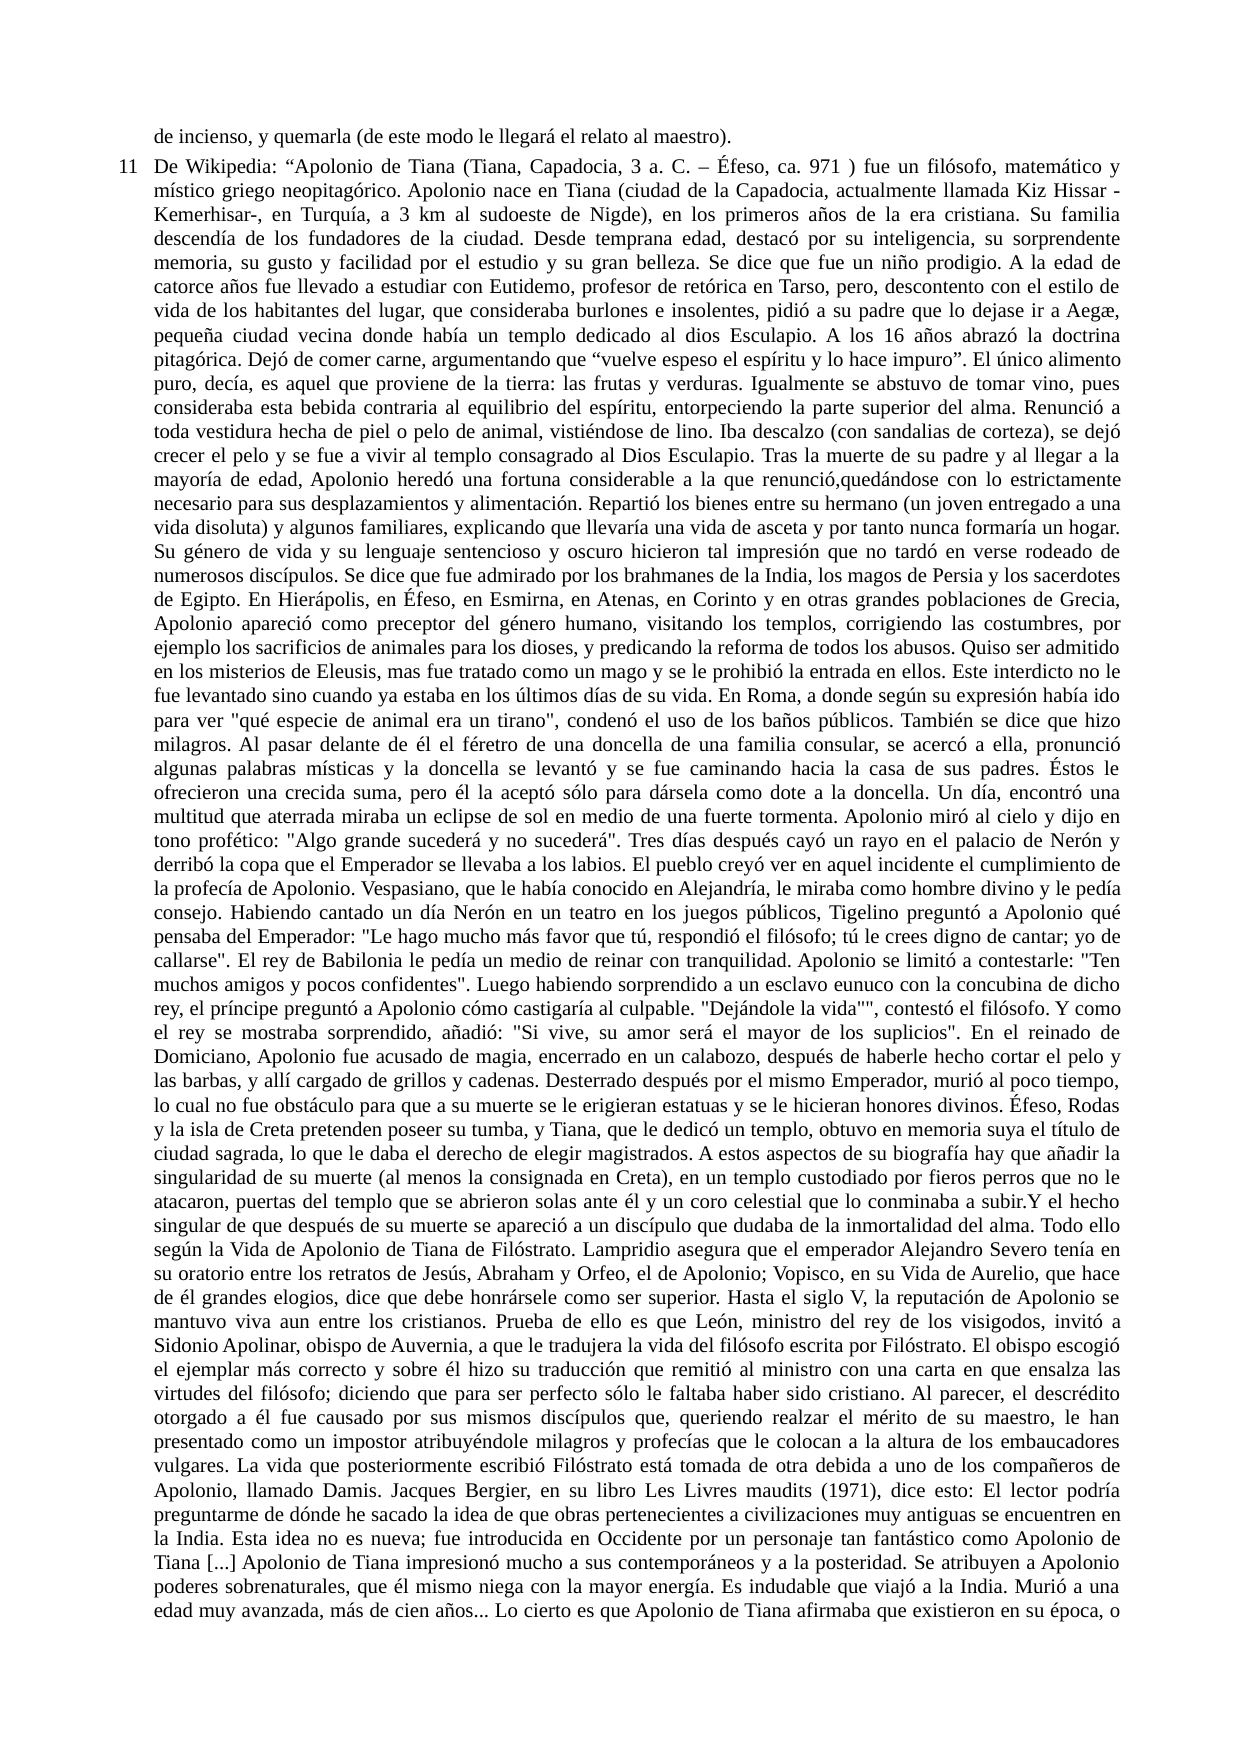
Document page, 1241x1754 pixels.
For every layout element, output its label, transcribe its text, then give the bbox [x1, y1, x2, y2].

text De Wikipedia: “Apolonio de Tiana (Tiana, Capadocia, 3 a. C. – Éfeso, ca. 971 ) fue un filósofo, matemático y místico griego neopitagórico. Apolonio nace en Tiana (ciudad de la Capadocia, actualmente llamada Kiz Hissar -Kemerhisar-, en Turquía, a 3 km al sudoeste de Nigde), en los primeros años de la era cristiana. Su familia descendía de los fundadores de la ciudad. Desde temprana edad, destacó por su inteligencia, su sorprendente memoria, su gusto y facilidad por el estudio y su gran belleza. Se dice que fue un niño prodigio. A la edad de catorce años fue llevado a estudiar con Eutidemo, profesor de retórica en Tarso, pero, descontento con el estilo de vida de los habitantes del lugar, que consideraba burlones e insolentes, pidió a su padre que lo dejase ir a Aegæ, pequeña ciudad vecina donde había un templo dedicado al dios Esculapio. A los 16 años abrazó la doctrina pitagórica. Dejó de comer carne, argumentando que “vuelve espeso el espíritu y lo hace impuro”. El único alimento puro, decía, es aquel que proviene de la tierra: las frutas y verduras. Igualmente se abstuvo de tomar vino, pues consideraba esta bebida contraria al equilibrio del espíritu, entorpeciendo la parte superior del alma. Renunció a toda vestidura hecha de piel o pelo de animal, vistiéndose de lino. Iba descalzo (con sandalias de corteza), se dejó crecer el pelo y se fue a vivir al templo consagrado al Dios Esculapio. Tras la muerte de su padre y al llegar a la mayoría de edad, Apolonio heredó una fortuna considerable a la que renunció,quedándose con lo estrictamente necesario para sus desplazamientos y alimentación. Repartió los bienes entre su hermano (un joven entregado a una vida disoluta) y algunos familiares, explicando que llevaría una vida de asceta y por tanto nunca formaría un hogar. Su género de vida y su lenguaje sentencioso y oscuro hicieron tal impresión que no tardó en verse rodeado de numerosos discípulos. Se dice que fue admirado por los brahmanes de la India, los magos de Persia y los sacerdotes de Egipto. En Hierápolis, en Éfeso, en Esmirna, en Atenas, en Corinto y en otras grandes poblaciones de Grecia, Apolonio apareció como preceptor del género humano, visitando los templos, corrigiendo las costumbres, por ejemplo los sacrificios de animales para los dioses, y predicando la reforma de todos los abusos. Quiso ser admitido en los misterios de Eleusis, mas fue tratado como un mago y se le prohibió la entrada en ellos. Este interdicto no le fue levantado sino cuando ya estaba en los últimos días de su vida. En Roma, a donde según su expresión había ido para ver "qué especie de animal era un tirano", condenó el uso de los baños públicos. También se dice que hizo milagros. Al pasar delante de él el féretro de una doncella de una familia consular, se acercó a ella, pronunció algunas palabras místicas y la doncella se levantó y se fue caminando hacia la casa de sus padres. Éstos le ofrecieron una crecida suma, pero él la aceptó sólo para dársela como dote a la doncella. Un día, encontró una multitud que aterrada miraba un eclipse de sol en medio de una fuerte tormenta. Apolonio miró al cielo y dijo en tono profético: "Algo grande sucederá y no sucederá". Tres días después cayó un rayo en el palacio de Nerón y derribó la copa que el Emperador se llevaba a los labios. El pueblo creyó ver en aquel incidente el cumplimiento de la profecía de Apolonio. Vespasiano, que le había conocido en Alejandría, le miraba como hombre divino y le pedía consejo. Habiendo cantado un día Nerón en un teatro en los juegos públicos, Tigelino preguntó a Apolonio qué pensaba del Emperador: "Le hago mucho más favor que tú, respondió el filósofo; tú le crees digno de cantar; yo de callarse". El rey de Babilonia le pedía un medio de reinar con tranquilidad. Apolonio se limitó a contestarle: "Ten muchos amigos y pocos confidentes". Luego habiendo sorprendido a un esclavo eunuco con la concubina de dicho rey, el príncipe preguntó a Apolonio cómo castigaría al culpable. "Dejándole la vida"", contestó el filósofo. Y como el rey se mostraba sorprendido, añadió: "Si vive, su amor será el mayor de los suplicios". En el reinado de Domiciano, Apolonio fue acusado de magia, encerrado en un calabozo, después de haberle hecho cortar el pelo y las barbas, y allí cargado de grillos y cadenas. Desterrado después por el mismo Emperador, murió al poco tiempo, lo cual no fue obstáculo para que a su muerte se le erigieran estatuas y se le hicieran honores divinos. Éfeso, Rodas y la isla de Creta pretenden poseer su tumba, y Tiana, que le dedicó un templo, obtuvo en memoria suya el título de ciudad sagrada, lo que le daba el derecho de elegir magistrados. A estos aspectos de su biografía hay que añadir la singularidad de su muerte (al menos la consignada en Creta), en un templo custodiado por fieros perros que no le atacaron, puertas del templo que se abrieron solas ante él y un coro celestial que lo conminaba a subir.Y el hecho singular de que después de su muerte se apareció a un discípulo que dudaba de la inmortalidad del alma. Todo ello según la Vida de Apolonio de Tiana de Filóstrato. Lampridio asegura que el emperador Alejandro Severo tenía en su oratorio entre los retratos de Jesús, Abraham y Orfeo, el de Apolonio; Vopisco, en su Vida de Aurelio, que hace de él grandes elogios, dice que debe honrársele como ser superior. Hasta el siglo V, la reputación de Apolonio se mantuvo viva aun entre los cristianos. Prueba de ello es que León, ministro del rey de los visigodos, invitó a Sidonio Apolinar, obispo de Auvernia, a que le tradujera la vida del filósofo escrita por Filóstrato. El obispo escogió el ejemplar más correcto y sobre él hizo su traducción que remitió al ministro con una carta en que ensalza las virtudes del filósofo; diciendo que para ser perfecto sólo le faltaba haber sido cristiano. Al parecer, el descrédito otorgado a él fue causado por sus mismos discípulos que, queriendo realzar el mérito de su maestro, le han presentado como un impostor atribuyéndole milagros y profecías que le colocan a la altura de los embaucadores vulgares. La vida que posteriormente escribió Filóstrato está tomada de otra debida a uno de los compañeros de Apolonio, llamado Damis. Jacques Bergier, en su libro Les Livres maudits (1971), dice esto: El lector podría preguntarme de dónde he sacado la idea de que obras pertenecientes a civilizaciones muy antiguas se encuentren en la India. Esta idea no es nueva; fue introducida en Occidente por un personaje tan fantástico como Apolonio de Tiana [...] Apolonio de Tiana impresionó mucho a sus contemporáneos y a la posteridad. Se atribuyen a Apolonio poderes sobrenaturales, que él mismo niega con la mayor energía. Es indudable que viajó a la India. Murió a una edad muy avanzada, más de cien años... Lo cierto es que Apolonio de Tiana afirmaba que existieron en su época, o [118, 154, 1122, 1622]
text de incienso, y quemarla (de este modo le llegará el relato al maestro). [118, 124, 1122, 148]
